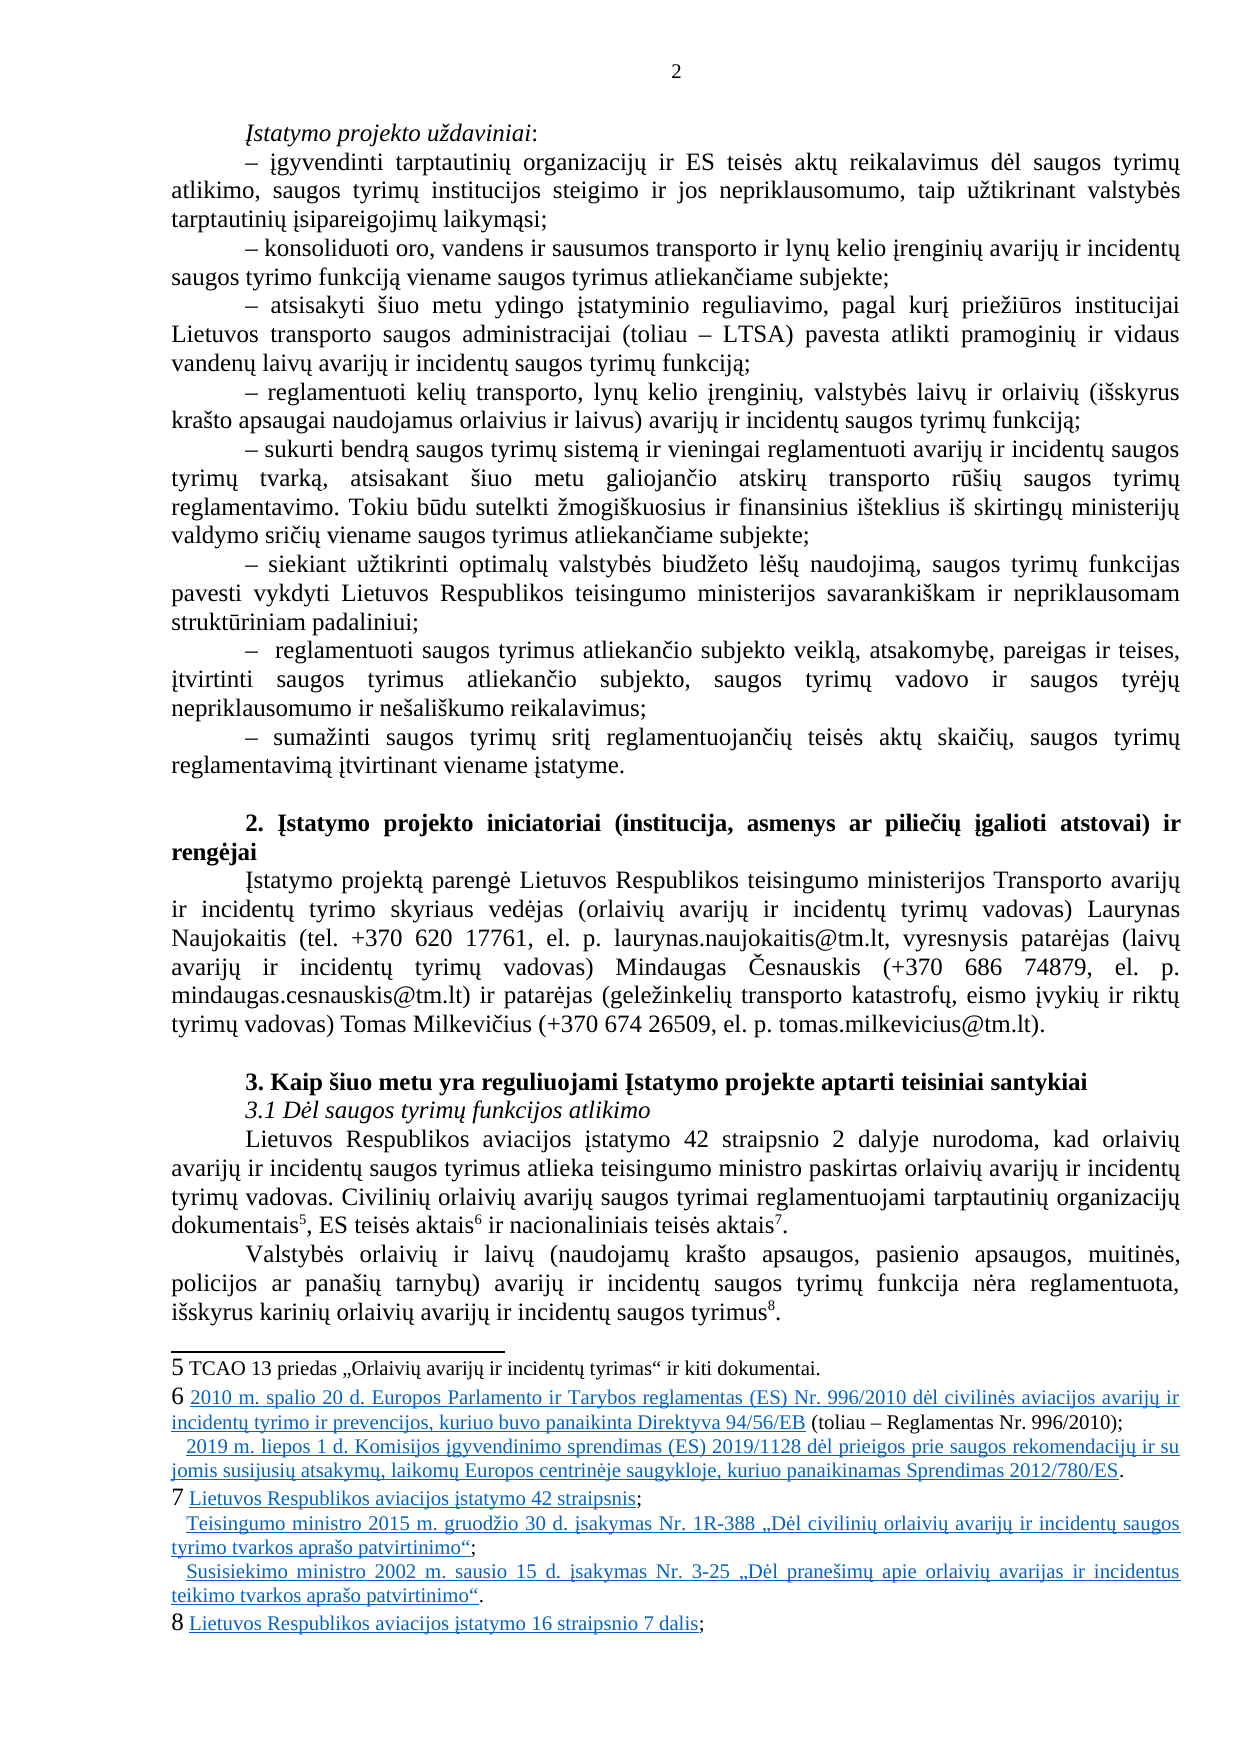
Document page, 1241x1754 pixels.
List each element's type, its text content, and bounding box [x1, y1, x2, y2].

text 2010 m. spalio 20 d. Europos Parlamento ir Tarybos reglamentas (ES) Nr. 996/2010 dėl civilinės aviacijos avarijų ir incidentų tyrimo ir prevencijos, kuriuo buvo panaikinta Direktyva 94/56/EB (toliau – Reglamentas Nr. 996/2010); [171, 1381, 1181, 1434]
text – reglamentuoti saugos tyrimus atliekančio subjekto veiklą, atsakomybę, pareigas ir teises, įtvirtinti saugos tyrimus atliekančio subjekto, saugos tyrimų vadovo ir saugos tyrėjų nepriklausomumo ir nešališkumo reikalavimus; [171, 636, 1181, 722]
text 2. Įstatymo projekto iniciatoriai (institucija, asmenys ar piliečių įgalioti atstovai) ir rengėjai [171, 808, 1181, 866]
text – reglamentuoti kelių transporto, lynų kelio įrenginių, valstybės laivų ir orlaivių (išskyrus krašto apsaugai naudojamus orlaivius ir laivus) avarijų ir incidentų saugos tyrimų funkciją; [171, 377, 1181, 434]
text Lietuvos Respublikos aviacijos įstatymo 42 straipsnis; [171, 1482, 1181, 1511]
text – siekiant užtikrinti optimalų valstybės biudžeto lėšų naudojimą, saugos tyrimų funkcijas pavesti vykdyti Lietuvos Respublikos teisingumo ministerijos savarankiškam ir nepriklausomam struktūriniam padaliniui; [171, 549, 1181, 636]
text Įstatymo projekto uždaviniai: [171, 118, 1181, 147]
text Valstybės orlaivių ir laivų (naudojamų krašto apsaugos, pasienio apsaugos, muitinės, policijos ar panašių tarnybų) avarijų ir incidentų saugos tyrimų funkcija nėra reglamentuota, išskyrus karinių orlaivių avarijų ir incidentų saugos tyrimus. [171, 1239, 1181, 1326]
text 3. Kaip šiuo metu yra reguliuojami Įstatymo projekte aptarti teisiniai santykiai [171, 1067, 1181, 1096]
text 3.1 Dėl saugos tyrimų funkcijos atlikimo [171, 1096, 1181, 1124]
text Lietuvos Respublikos aviacijos įstatymo 42 straipsnio 2 dalyje nurodoma, kad orlaivių avarijų ir incidentų saugos tyrimus atlieka teisingumo ministro paskirtas orlaivių avarijų ir incidentų tyrimų vadovas. Civilinių orlaivių avarijų saugos tyrimai reglamentuojami tarptautinių organizacijų dokumentais, ES teisės aktais ir nacionaliniais teisės aktais. [171, 1124, 1181, 1239]
text Teisingumo ministro 2015 m. gruodžio 30 d. įsakymas Nr. 1R-388 „Dėl civilinių orlaivių avarijų ir incidentų saugos tyrimo tvarkos aprašo patvirtinimo“; [171, 1511, 1181, 1559]
text TCAO 13 priedas „Orlaivių avarijų ir incidentų tyrimas“ ir kiti dokumentai. [171, 1352, 1181, 1381]
text Susisiekimo ministro 2002 m. sausio 15 d. įsakymas Nr. 3-25 „Dėl pranešimų apie orlaivių avarijas ir incidentus teikimo tvarkos aprašo patvirtinimo“. [171, 1559, 1181, 1607]
text Įstatymo projektą parengė Lietuvos Respublikos teisingumo ministerijos Transporto avarijų ir incidentų tyrimo skyriaus vedėjas (orlaivių avarijų ir incidentų tyrimų vadovas) Laurynas Naujokaitis (tel. +370 620 17761, el. p. laurynas.naujokaitis@tm.lt, vyresnysis patarėjas (laivų avarijų ir incidentų tyrimų vadovas) Mindaugas Česnauskis (+370 686 74879, el. p. mindaugas.cesnauskis@tm.lt) ir patarėjas (geležinkelių transporto katastrofų, eismo įvykių ir riktų tyrimų vadovas) Tomas Milkevičius (+370 674 26509, el. p. tomas.milkevicius@tm.lt). [171, 866, 1181, 1038]
text – konsoliduoti oro, vandens ir sausumos transporto ir lynų kelio įrenginių avarijų ir incidentų saugos tyrimo funkciją viename saugos tyrimus atliekančiame subjekte; [171, 233, 1181, 291]
text – sukurti bendrą saugos tyrimų sistemą ir vieningai reglamentuoti avarijų ir incidentų saugos tyrimų tvarką, atsisakant šiuo metu galiojančio atskirų transporto rūšių saugos tyrimų reglamentavimo. Tokiu būdu sutelkti žmogiškuosius ir finansinius išteklius iš skirtingų ministerijų valdymo sričių viename saugos tyrimus atliekančiame subjekte; [171, 434, 1181, 549]
text – įgyvendinti tarptautinių organizacijų ir ES teisės aktų reikalavimus dėl saugos tyrimų atlikimo, saugos tyrimų institucijos steigimo ir jos nepriklausomumo, taip užtikrinant valstybės tarptautinių įsipareigojimų laikymąsi; [171, 147, 1181, 233]
text – sumažinti saugos tyrimų sritį reglamentuojančių teisės aktų skaičių, saugos tyrimų reglamentavimą įtvirtinant viename įstatyme. [171, 722, 1181, 779]
text Lietuvos Respublikos aviacijos įstatymo 16 straipsnio 7 dalis; [171, 1607, 1181, 1636]
text 2019 m. liepos 1 d. Komisijos įgyvendinimo sprendimas (ES) 2019/1128 dėl prieigos prie saugos rekomendacijų ir su jomis susijusių atsakymų, laikomų Europos centrinėje saugykloje, kuriuo panaikinamas Sprendimas 2012/780/ES. [171, 1434, 1181, 1482]
text – atsisakyti šiuo metu ydingo įstatyminio reguliavimo, pagal kurį priežiūros institucijai Lietuvos transporto saugos administracijai (toliau – LTSA) pavesta atlikti pramoginių ir vidaus vandenų laivų avarijų ir incidentų saugos tyrimų funkciją; [171, 291, 1181, 377]
